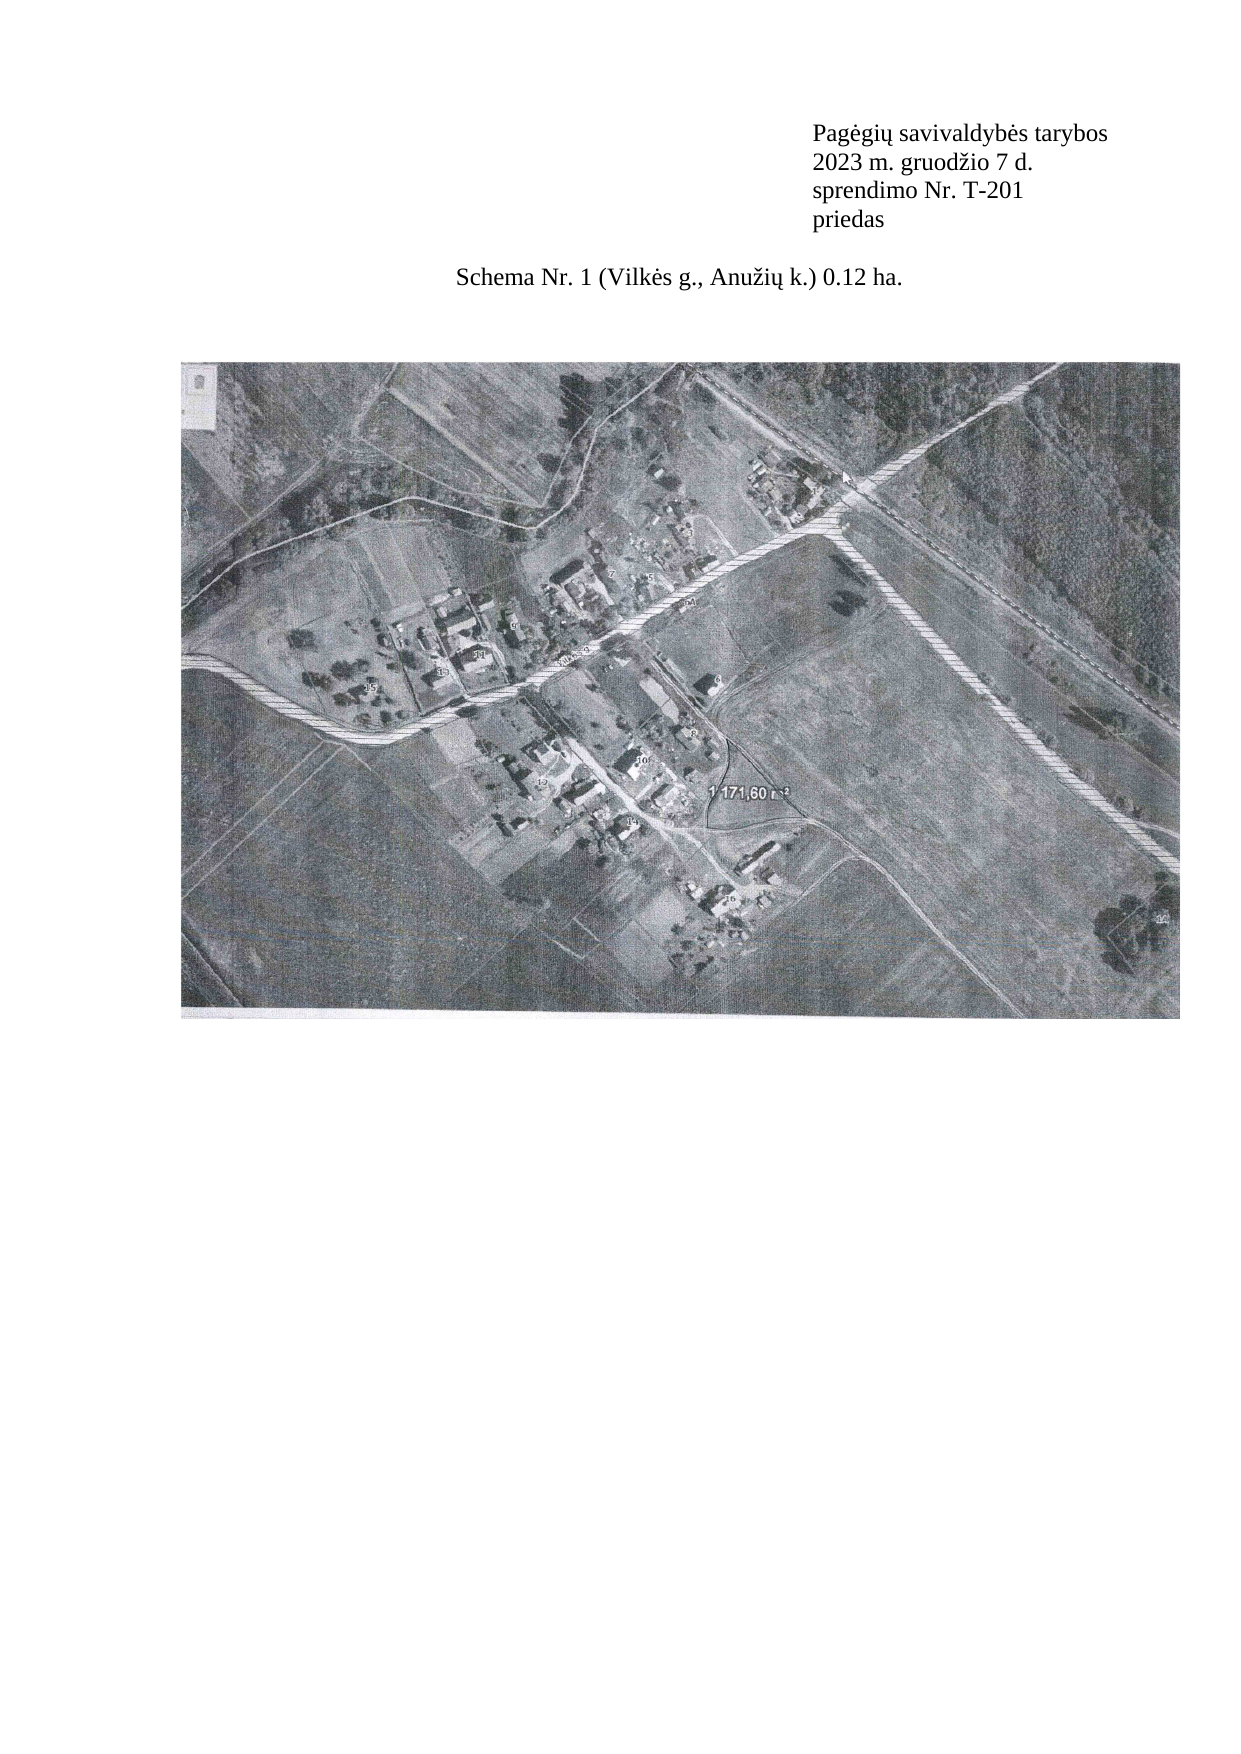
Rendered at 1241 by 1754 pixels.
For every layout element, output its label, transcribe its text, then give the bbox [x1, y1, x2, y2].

text Pagėgių savivaldybės tarybos [812, 118, 1181, 147]
text priedas [812, 204, 1181, 233]
text Schema Nr. 1 (Vilkės g., Anužių k.) 0.12 ha. [177, 262, 1181, 291]
text sprendimo Nr. T-201 [812, 176, 1181, 204]
text 2023 m. gruodžio 7 d. [812, 147, 1181, 176]
